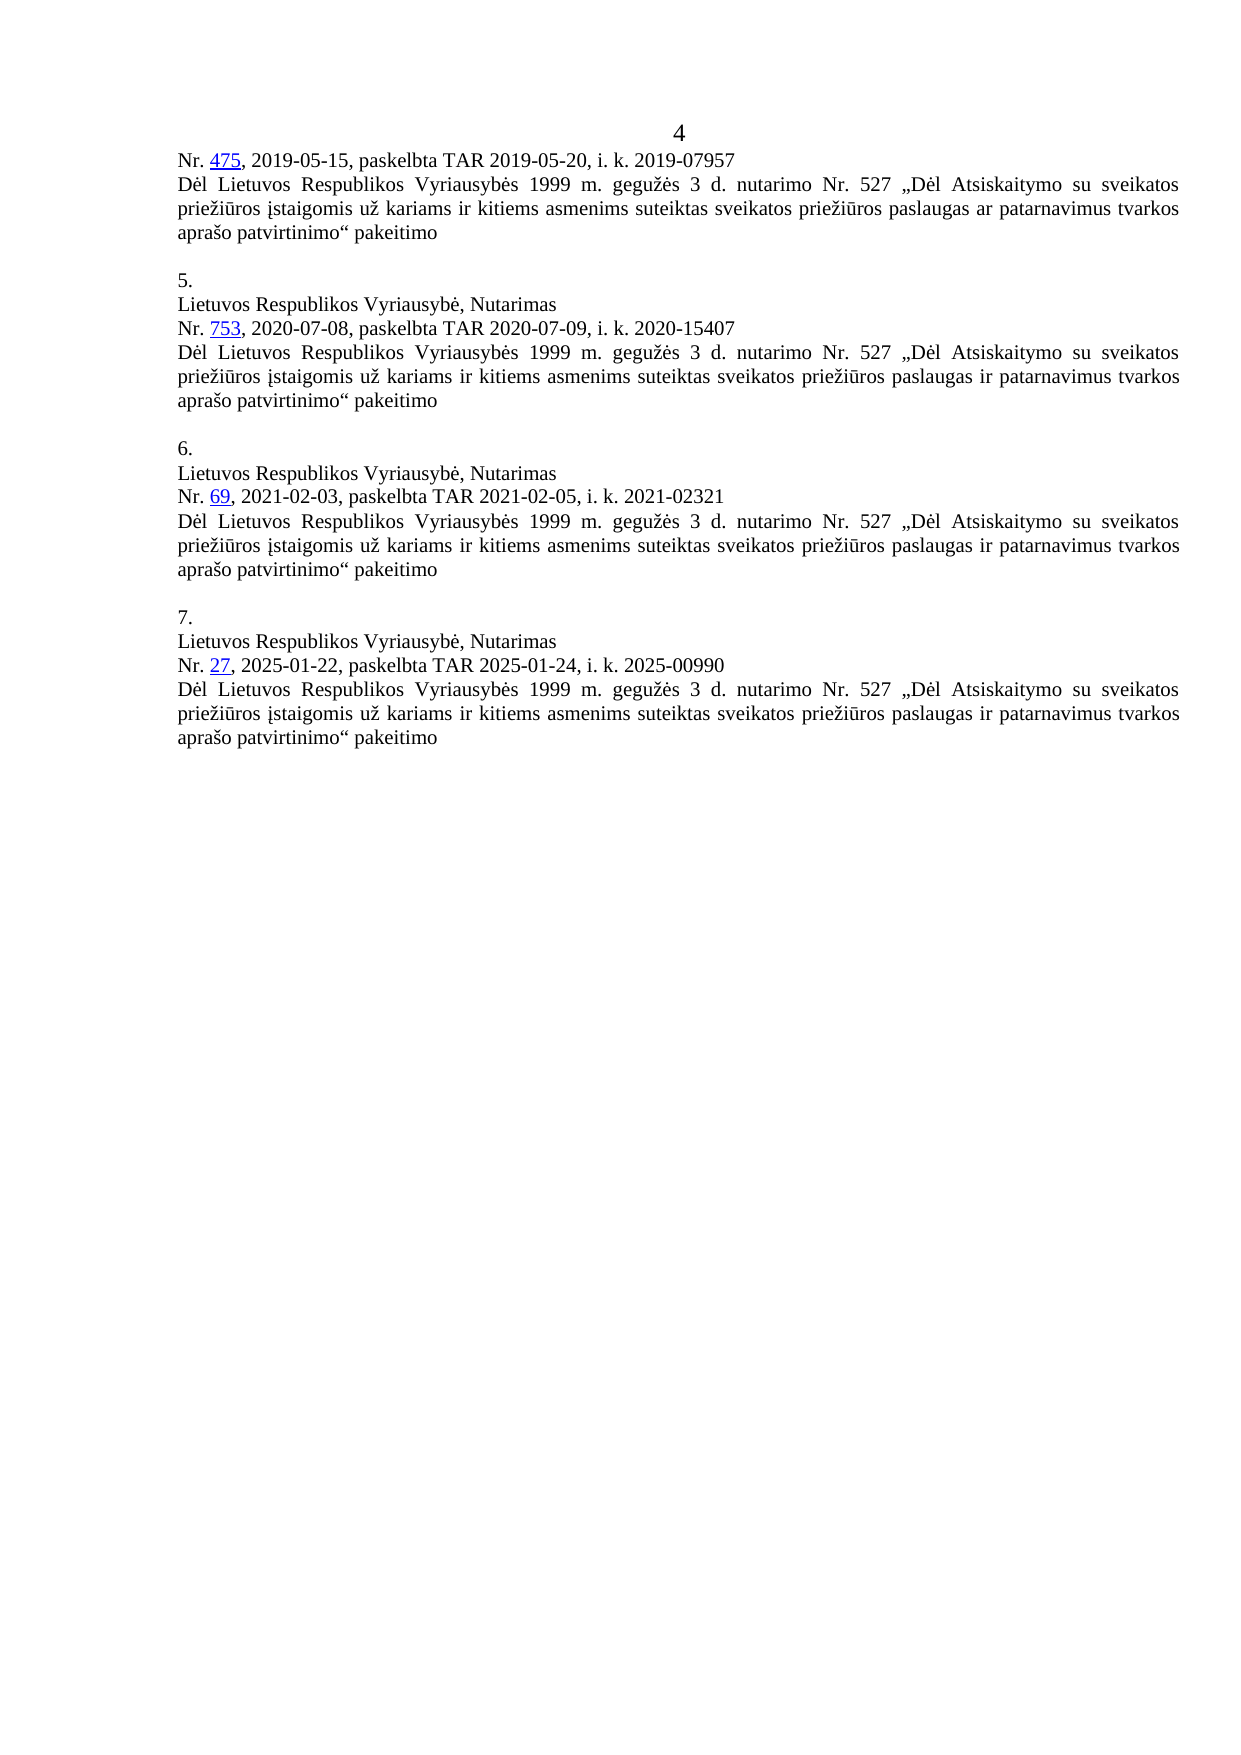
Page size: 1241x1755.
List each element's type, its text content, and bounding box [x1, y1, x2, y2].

text Lietuvos Respublikos Vyriausybė, Nutarimas [177, 292, 1181, 316]
text Lietuvos Respublikos Vyriausybė, Nutarimas [177, 629, 1181, 653]
text Dėl Lietuvos Respublikos Vyriausybės 1999 m. gegužės 3 d. nutarimo Nr. 527 „Dėl Atsiskaitymo su sveikatos priežiūros įstaigomis už kariams ir kitiems asmenims suteiktas sveikatos priežiūros paslaugas ir patarnavimus tvarkos aprašo patvirtinimo“ pakeitimo [177, 677, 1181, 749]
text Dėl Lietuvos Respublikos Vyriausybės 1999 m. gegužės 3 d. nutarimo Nr. 527 „Dėl Atsiskaitymo su sveikatos priežiūros įstaigomis už kariams ir kitiems asmenims suteiktas sveikatos priežiūros paslaugas ir patarnavimus tvarkos aprašo patvirtinimo“ pakeitimo [177, 340, 1181, 412]
text 5. [177, 268, 1181, 292]
text Lietuvos Respublikos Vyriausybė, Nutarimas [177, 460, 1181, 484]
text 7. [177, 605, 1181, 629]
text Dėl Lietuvos Respublikos Vyriausybės 1999 m. gegužės 3 d. nutarimo Nr. 527 „Dėl Atsiskaitymo su sveikatos priežiūros įstaigomis už kariams ir kitiems asmenims suteiktas sveikatos priežiūros paslaugas ir patarnavimus tvarkos aprašo patvirtinimo“ pakeitimo [177, 508, 1181, 581]
text Nr. 27, 2025-01-22, paskelbta TAR 2025-01-24, i. k. 2025-00990 [177, 653, 1181, 677]
text Nr. 69, 2021-02-03, paskelbta TAR 2021-02-05, i. k. 2021-02321 [177, 484, 1181, 508]
text Dėl Lietuvos Respublikos Vyriausybės 1999 m. gegužės 3 d. nutarimo Nr. 527 „Dėl Atsiskaitymo su sveikatos priežiūros įstaigomis už kariams ir kitiems asmenims suteiktas sveikatos priežiūros paslaugas ar patarnavimus tvarkos aprašo patvirtinimo“ pakeitimo [177, 172, 1181, 244]
text Nr. 753, 2020-07-08, paskelbta TAR 2020-07-09, i. k. 2020-15407 [177, 316, 1181, 340]
text 6. [177, 436, 1181, 460]
text Nr. 475, 2019-05-15, paskelbta TAR 2019-05-20, i. k. 2019-07957 [177, 148, 1181, 172]
